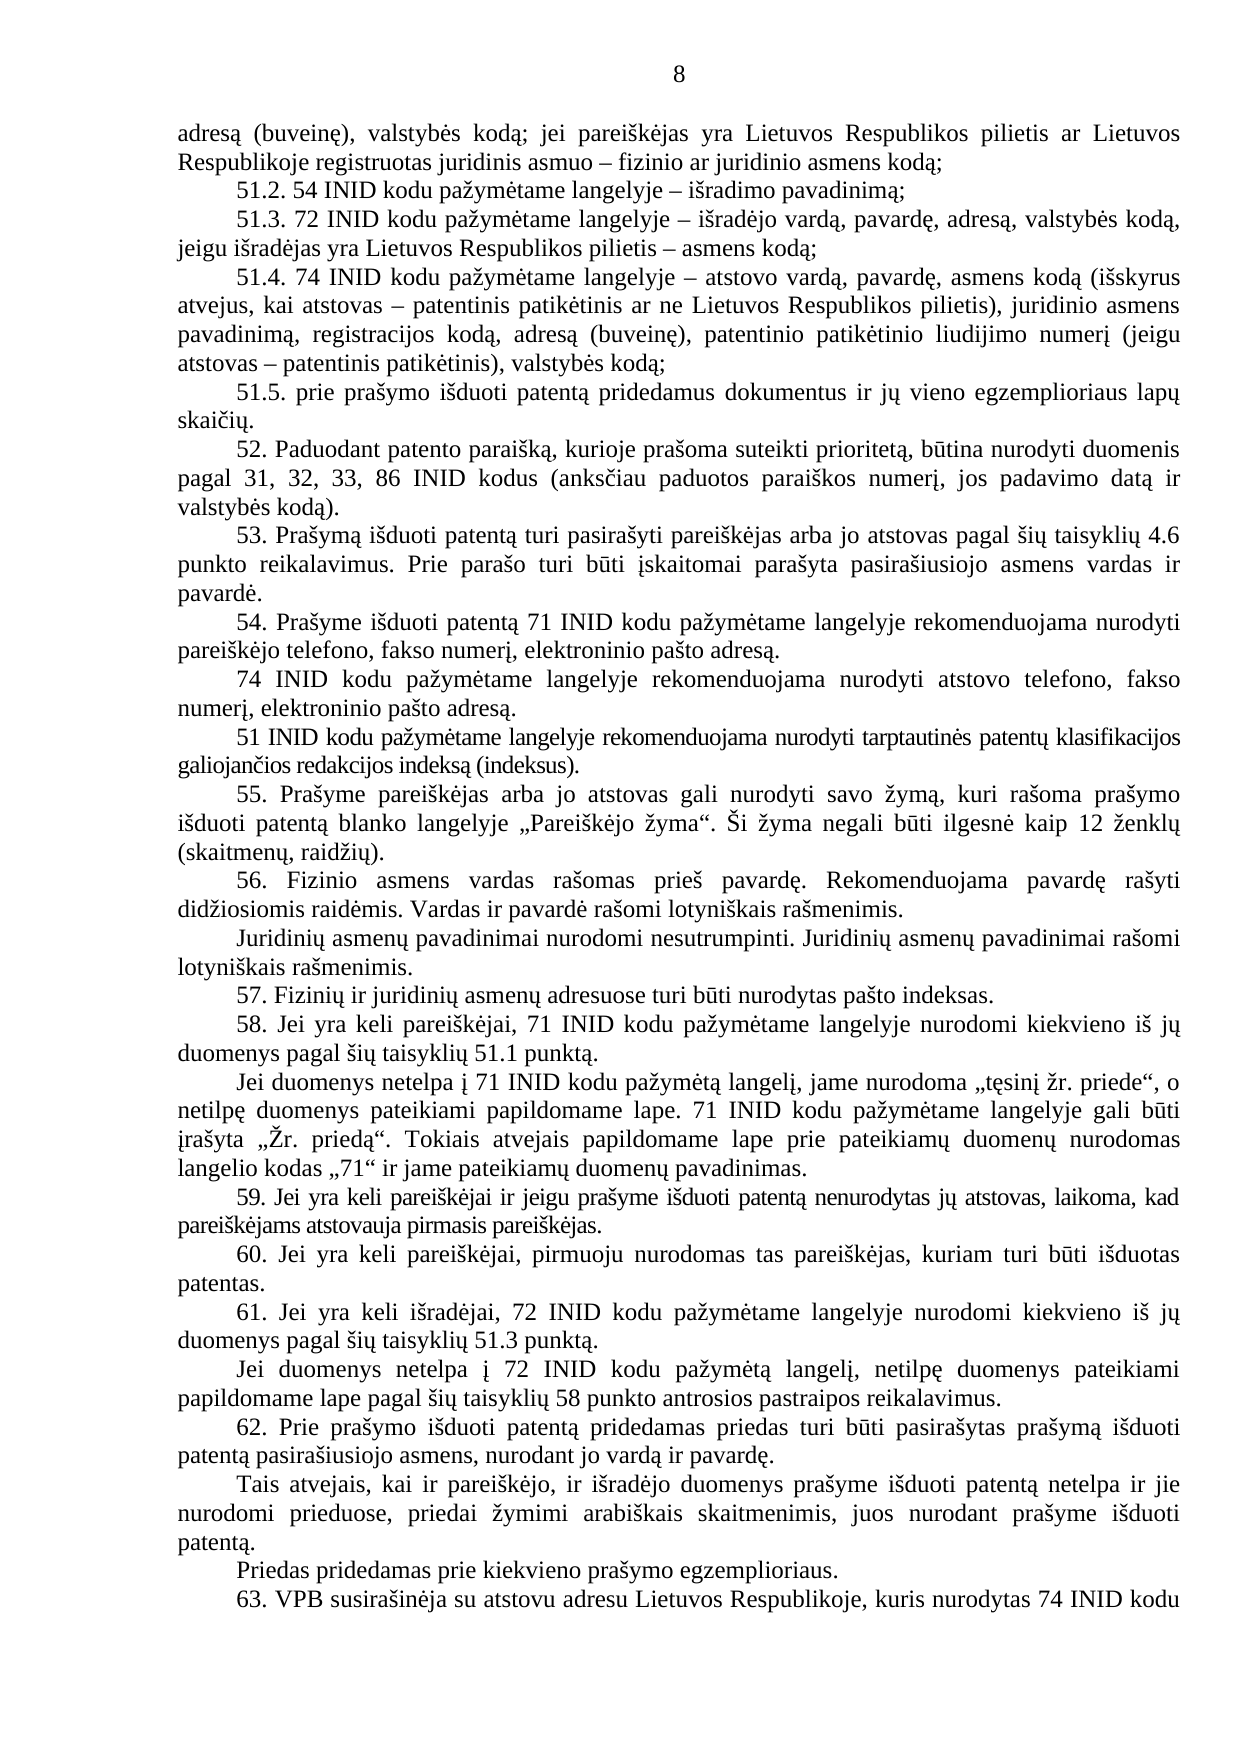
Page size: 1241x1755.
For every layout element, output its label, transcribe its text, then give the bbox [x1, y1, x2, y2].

text 51.5. prie prašymo išduoti patentą pridedamus dokumentus ir jų vieno egzemplioriaus lapų skaičių. [177, 377, 1181, 434]
text 63. VPB susirašinėja su atstovu adresu Lietuvos Respublikoje, kuris nurodytas 74 INID kodu [177, 1584, 1181, 1613]
text adresą (buveinę), valstybės kodą; jei pareiškėjas yra Lietuvos Respublikos pilietis ar Lietuvos Respublikoje registruotas juridinis asmuo – fizinio ar juridinio asmens kodą; [177, 118, 1181, 176]
text 74 INID kodu pažymėtame langelyje rekomenduojama nurodyti atstovo telefono, fakso numerį, elektroninio pašto adresą. [177, 664, 1181, 722]
text 62. Prie prašymo išduoti patentą pridedamas priedas turi būti pasirašytas prašymą išduoti patentą pasirašiusiojo asmens, nurodant jo vardą ir pavardę. [177, 1412, 1181, 1469]
text 61. Jei yra keli išradėjai, 72 INID kodu pažymėtame langelyje nurodomi kiekvieno iš jų duomenys pagal šių taisyklių 51.3 punktą. [177, 1297, 1181, 1354]
text 52. Paduodant patento paraišką, kurioje prašoma suteikti prioritetą, būtina nurodyti duomenis pagal 31, 32, 33, 86 INID kodus (anksčiau paduotos paraiškos numerį, jos padavimo datą ir valstybės kodą). [177, 434, 1181, 521]
text 59. Jei yra keli pareiškėjai ir jeigu prašyme išduoti patentą nenurodytas jų atstovas, laikoma, kad pareiškėjams atstovauja pirmasis pareiškėjas. [177, 1182, 1181, 1239]
text 56. Fizinio asmens vardas rašomas prieš pavardę. Rekomenduojama pavardę rašyti didžiosiomis raidėmis. Vardas ir pavardė rašomi lotyniškais rašmenimis. [177, 866, 1181, 923]
text 57. Fizinių ir juridinių asmenų adresuose turi būti nurodytas pašto indeksas. [177, 981, 1181, 1009]
text 51.2. 54 INID kodu pažymėtame langelyje – išradimo pavadinimą; [177, 176, 1181, 204]
text 60. Jei yra keli pareiškėjai, pirmuoju nurodomas tas pareiškėjas, kuriam turi būti išduotas patentas. [177, 1239, 1181, 1297]
text 51 INID kodu pažymėtame langelyje rekomenduojama nurodyti tarptautinės patentų klasifikacijos galiojančios redakcijos indeksą (indeksus). [177, 722, 1181, 779]
text 58. Jei yra keli pareiškėjai, 71 INID kodu pažymėtame langelyje nurodomi kiekvieno iš jų duomenys pagal šių taisyklių 51.1 punktą. [177, 1009, 1181, 1067]
text Juridinių asmenų pavadinimai nurodomi nesutrumpinti. Juridinių asmenų pavadinimai rašomi lotyniškais rašmenimis. [177, 923, 1181, 981]
text 55. Prašyme pareiškėjas arba jo atstovas gali nurodyti savo žymą, kuri rašoma prašymo išduoti patentą blanko langelyje „Pareiškėjo žyma“. Ši žyma negali būti ilgesnė kaip 12 ženklų (skaitmenų, raidžių). [177, 779, 1181, 866]
text 51.4. 74 INID kodu pažymėtame langelyje – atstovo vardą, pavardę, asmens kodą (išskyrus atvejus, kai atstovas – patentinis patikėtinis ar ne Lietuvos Respublikos pilietis), juridinio asmens pavadinimą, registracijos kodą, adresą (buveinę), patentinio patikėtinio liudijimo numerį (jeigu atstovas – patentinis patikėtinis), valstybės kodą; [177, 262, 1181, 377]
text Priedas pridedamas prie kiekvieno prašymo egzemplioriaus. [177, 1556, 1181, 1584]
text 54. Prašyme išduoti patentą 71 INID kodu pažymėtame langelyje rekomenduojama nurodyti pareiškėjo telefono, fakso numerį, elektroninio pašto adresą. [177, 607, 1181, 664]
text 51.3. 72 INID kodu pažymėtame langelyje – išradėjo vardą, pavardę, adresą, valstybės kodą, jeigu išradėjas yra Lietuvos Respublikos pilietis – asmens kodą; [177, 204, 1181, 262]
text Tais atvejais, kai ir pareiškėjo, ir išradėjo duomenys prašyme išduoti patentą netelpa ir jie nurodomi prieduose, priedai žymimi arabiškais skaitmenimis, juos nurodant prašyme išduoti patentą. [177, 1469, 1181, 1556]
text Jei duomenys netelpa į 72 INID kodu pažymėtą langelį, netilpę duomenys pateikiami papildomame lape pagal šių taisyklių 58 punkto antrosios pastraipos reikalavimus. [177, 1354, 1181, 1412]
text 53. Prašymą išduoti patentą turi pasirašyti pareiškėjas arba jo atstovas pagal šių taisyklių 4.6 punkto reikalavimus. Prie parašo turi būti įskaitomai parašyta pasirašiusiojo asmens vardas ir pavardė. [177, 521, 1181, 607]
text Jei duomenys netelpa į 71 INID kodu pažymėtą langelį, jame nurodoma „tęsinį žr. priede“, o netilpę duomenys pateikiami papildomame lape. 71 INID kodu pažymėtame langelyje gali būti įrašyta „Žr. priedą“. Tokiais atvejais papildomame lape prie pateikiamų duomenų nurodomas langelio kodas „71“ ir jame pateikiamų duomenų pavadinimas. [177, 1067, 1181, 1182]
